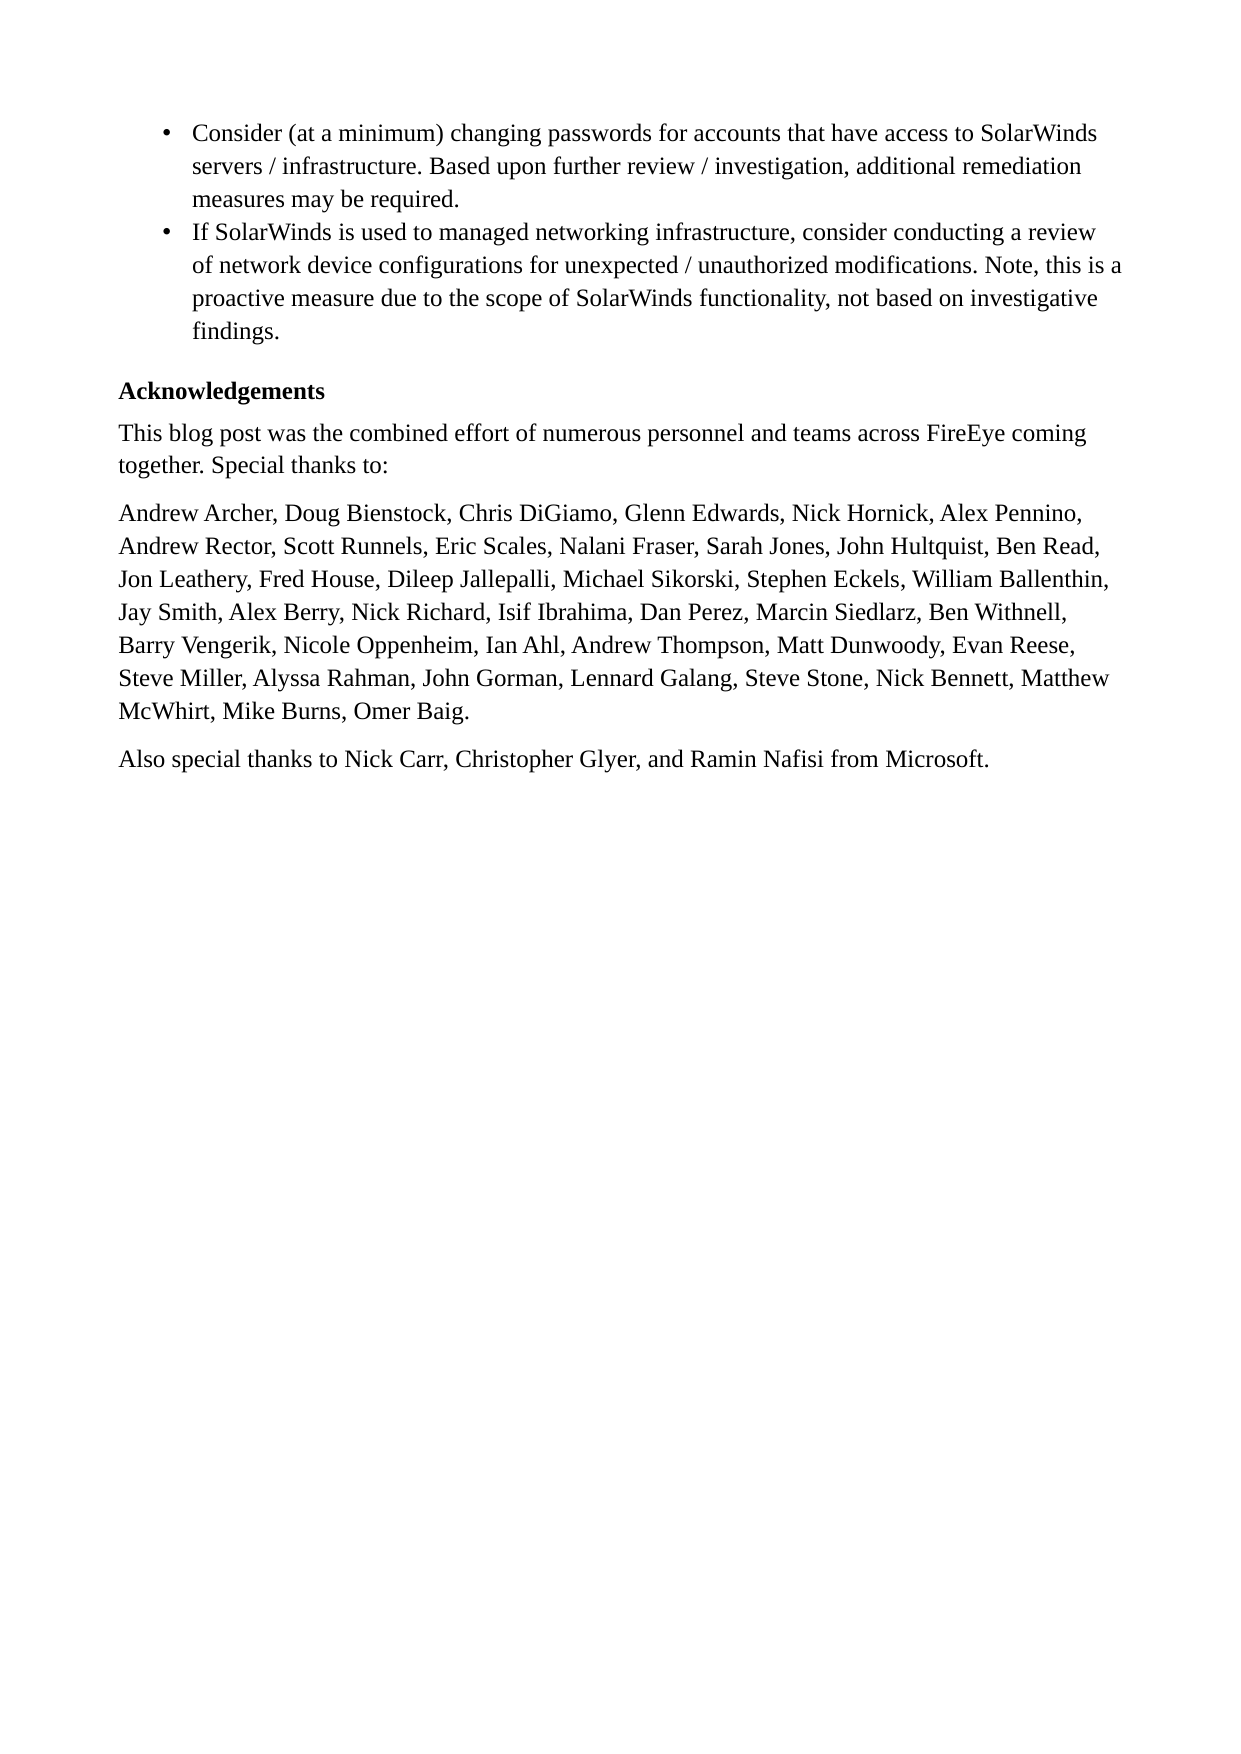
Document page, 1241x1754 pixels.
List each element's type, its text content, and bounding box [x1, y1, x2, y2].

text Andrew Archer, Doug Bienstock, Chris DiGiamo, Glenn Edwards, Nick Hornick, Alex Pennino, Andrew Rector, Scott Runnels, Eric Scales, Nalani Fraser, Sarah Jones, John Hultquist, Ben Read, Jon Leathery, Fred House, Dileep Jallepalli, Michael Sikorski, Stephen Eckels, William Ballenthin, Jay Smith, Alex Berry, Nick Richard, Isif Ibrahima, Dan Perez, Marcin Siedlarz, Ben Withnell, Barry Vengerik, Nicole Oppenheim, Ian Ahl, Andrew Thompson, Matt Dunwoody, Evan Reese, Steve Miller, Alyssa Rahman, John Gorman, Lennard Galang, Steve Stone, Nick Bennett, Matthew McWhirt, Mike Burns, Omer Baig. [118, 498, 1122, 725]
list If SolarWinds is used to managed networking infrastructure, consider conducting a review of network device configurations for unexpected / unauthorized modifications. Note, this is a proactive measure due to the scope of SolarWinds functionality, not based on investigative findings. [162, 217, 1122, 345]
subtitle Acknowledgements [118, 376, 1122, 405]
list Consider (at a minimum) changing passwords for accounts that have access to SolarWinds servers / infrastructure. Based upon further review / investigation, additional remediation measures may be required. [162, 118, 1122, 213]
text Also special thanks to Nick Carr, Christopher Glyer, and Ramin Nafisi from Microsoft. [118, 744, 1122, 773]
text This blog post was the combined effort of numerous personnel and teams across FireEye coming together. Special thanks to: [118, 418, 1122, 479]
